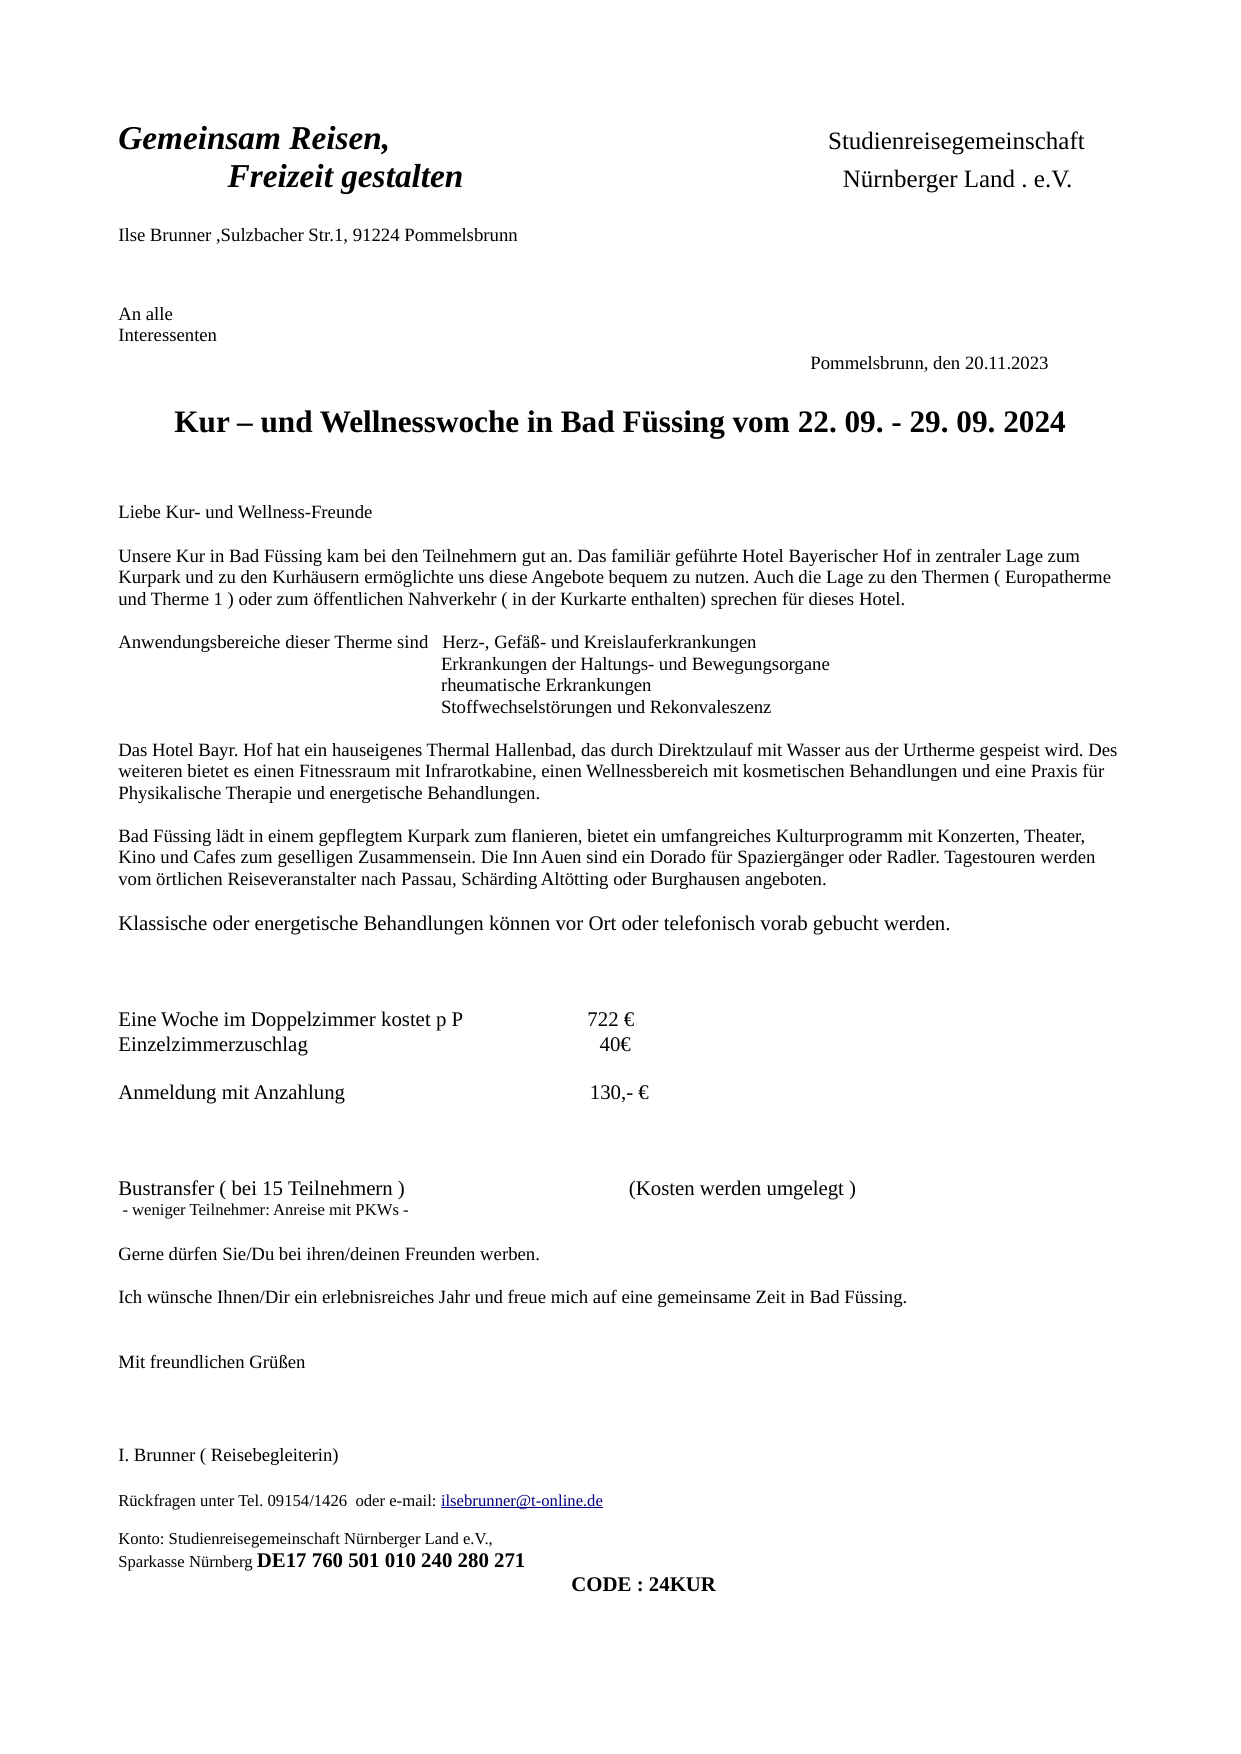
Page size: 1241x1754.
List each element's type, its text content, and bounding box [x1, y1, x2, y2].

text rheumatische Erkrankungen [118, 674, 1122, 696]
text Gerne dürfen Sie/Du bei ihren/deinen Freunden werben. [118, 1243, 1122, 1265]
text Klassische oder energetische Behandlungen können vor Ort oder telefonisch vorab gebucht werden. [118, 911, 1122, 935]
text Unsere Kur in Bad Füssing kam bei den Teilnehmern gut an. Das familiär geführte Hotel Bayerischer Hof in zentraler Lage zum Kurpark und zu den Kurhäusern ermöglichte uns diese Angebote bequem zu nutzen. Auch die Lage zu den Thermen ( Europatherme und Therme 1 ) oder zum öffentlichen Nahverkehr ( in der Kurkarte enthalten) sprechen für dieses Hotel. [118, 544, 1122, 609]
text - weniger Teilnehmer: Anreise mit PKWs - [118, 1200, 1122, 1219]
text Das Hotel Bayr. Hof hat ein hauseigenes Thermal Hallenbad, das durch Direktzulauf mit Wasser aus der Urtherme gespeist wird. Des weiteren bietet es einen Fitnessraum mit Infrarotkabine, einen Wellnessbereich mit kosmetischen Behandlungen und eine Praxis für Physikalische Therapie und energetische Behandlungen. [118, 739, 1122, 803]
text Liebe Kur- und Wellness-Freunde [118, 501, 1122, 523]
text An alle [118, 303, 1122, 324]
text Konto: Studienreisegemeinschaft Nürnberger Land e.V., [118, 1529, 1122, 1548]
text Rückfragen unter Tel. 09154/1426 oder e-mail: ilsebrunner@t-online.de [118, 1490, 1122, 1509]
text Freizeit gestalten Nürnberger Land . e.V. [118, 156, 1122, 195]
text Einzelzimmerzuschlag 40€ [118, 1031, 1122, 1056]
text Anwendungsbereiche dieser Therme sind Herz-, Gefäß- und Kreislauferkrankungen [118, 631, 1122, 652]
text Erkrankungen der Haltungs- und Bewegungsorgane [118, 652, 1122, 674]
text Eine Woche im Doppelzimmer kostet p P 722 € [118, 1007, 1122, 1031]
text Ich wünsche Ihnen/Dir ein erlebnisreiches Jahr und freue mich auf eine gemeinsame Zeit in Bad Füssing. [118, 1286, 1122, 1308]
text Stoffwechselstörungen und Rekonvaleszenz [118, 696, 1122, 717]
text CODE : 24KUR [118, 1572, 1122, 1596]
text Sparkasse Nürnberg DE17 760 501 010 240 280 271 [118, 1548, 1122, 1572]
text I. Brunner ( Reisebegleiterin) [118, 1442, 1122, 1466]
text Anmeldung mit Anzahlung 130,- € [118, 1079, 1122, 1104]
text Pommelsbrunn, den 20.11.2023 [118, 346, 1122, 374]
text Kur – und Wellnesswoche in Bad Füssing vom 22. 09. - 29. 09. 2024 [118, 403, 1122, 439]
text Interessenten [118, 324, 1122, 346]
text Mit freundlichen Grüßen [118, 1351, 1122, 1372]
text Gemeinsam Reisen, Studienreisegemeinschaft [118, 118, 1122, 156]
text Ilse Brunner ,Sulzbacher Str.1, 91224 Pommelsbrunn [118, 223, 1122, 245]
text Bad Füssing lädt in einem gepflegtem Kurpark zum flanieren, bietet ein umfangreiches Kulturprogramm mit Konzerten, Theater, Kino und Cafes zum geselligen Zusammensein. Die Inn Auen sind ein Dorado für Spaziergänger oder Radler. Tagestouren werden vom örtlichen Reiseveranstalter nach Passau, Schärding Altötting oder Burghausen angeboten. [118, 825, 1122, 889]
text Bustransfer ( bei 15 Teilnehmern ) (Kosten werden umgelegt ) [118, 1176, 1122, 1200]
